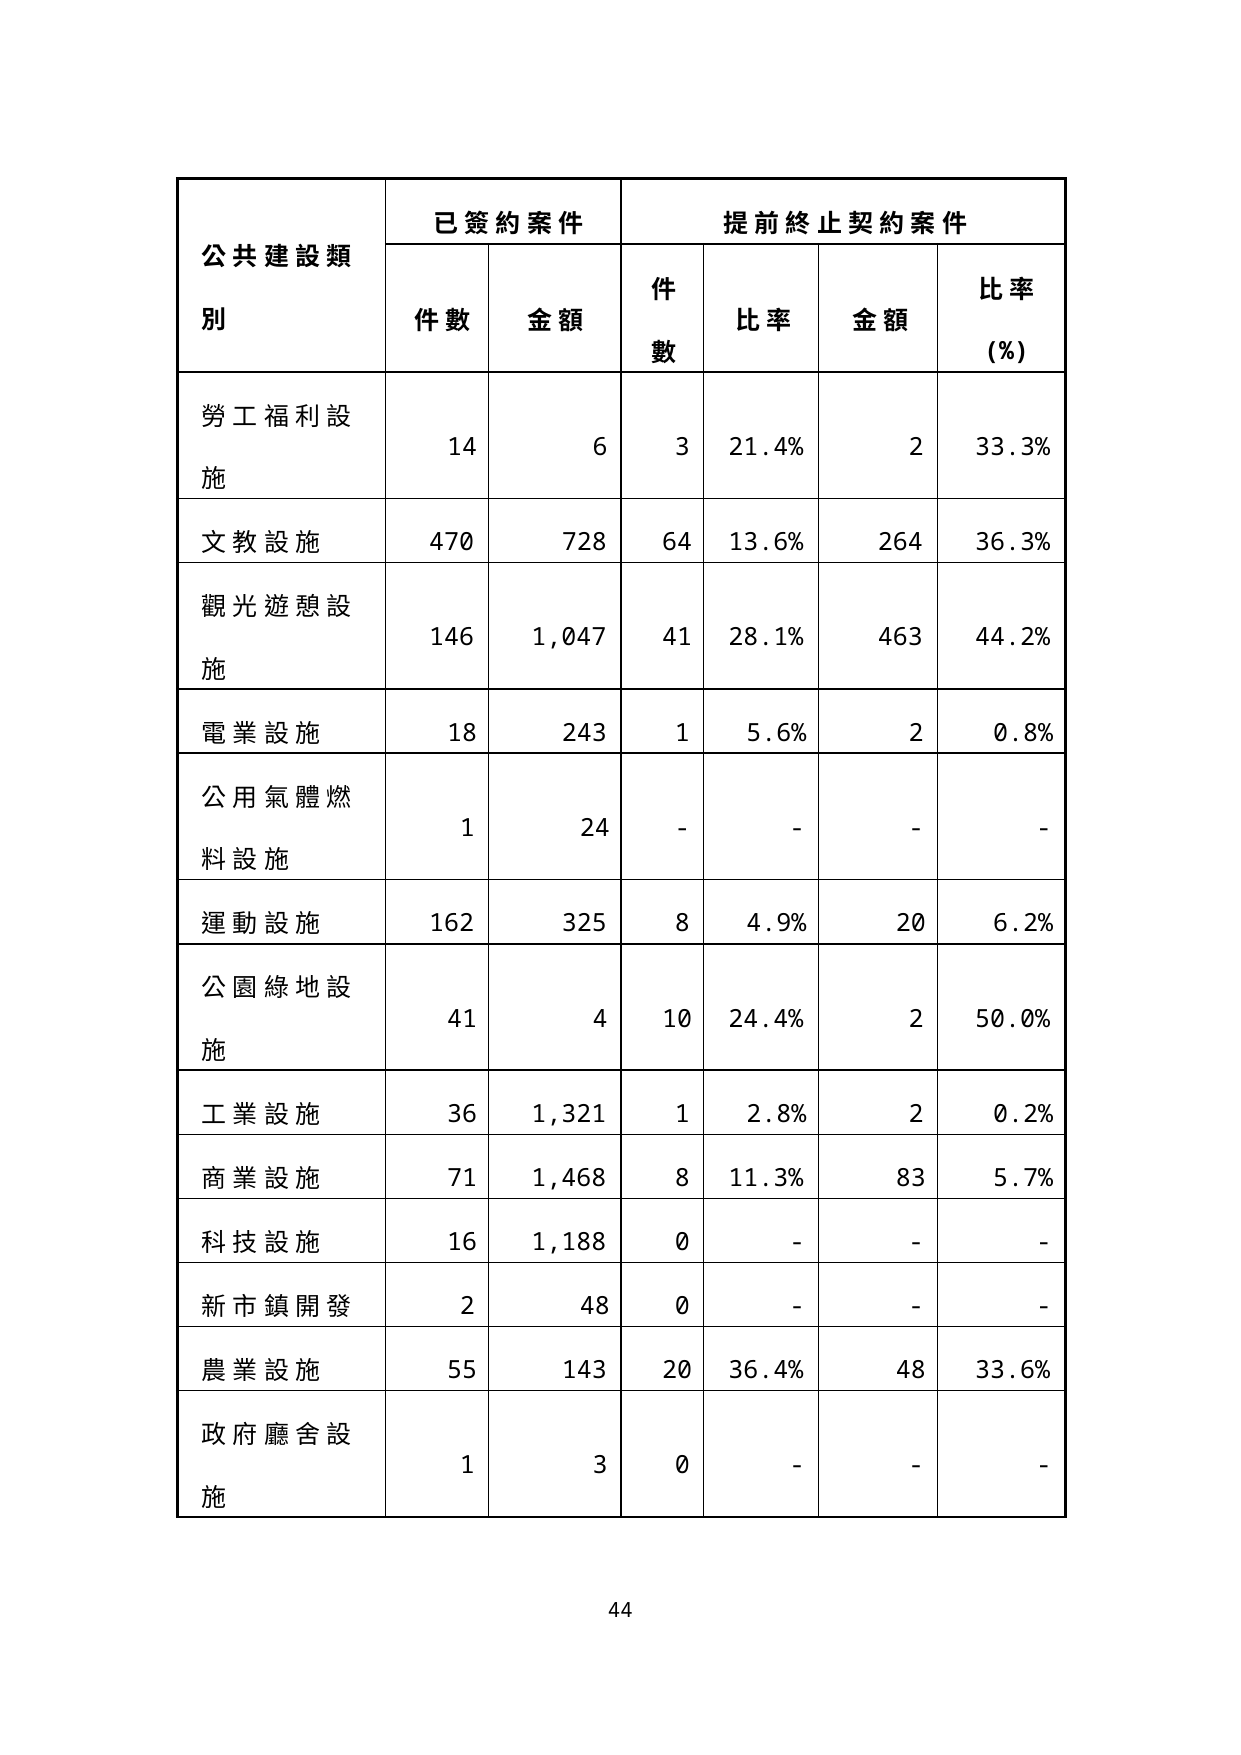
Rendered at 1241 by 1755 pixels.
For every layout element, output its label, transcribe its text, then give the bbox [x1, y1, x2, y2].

table_cell 2 [819, 373, 937, 497]
table_cell 1 [386, 754, 488, 879]
table_cell - [704, 1391, 818, 1516]
table_cell 工業設施 [179, 1071, 385, 1133]
table_cell 運動設施 [179, 880, 385, 943]
table_header 已簽約案件 [386, 180, 620, 243]
table_cell 2.8% [704, 1071, 818, 1133]
table_cell - [819, 1263, 937, 1326]
table_cell - [938, 754, 1064, 879]
table_cell 463 [819, 563, 937, 688]
table_cell 146 [386, 563, 488, 688]
table_cell 162 [386, 880, 488, 943]
table_cell 3 [622, 373, 703, 497]
table_cell 農業設施 [179, 1327, 385, 1390]
table_cell 48 [489, 1263, 620, 1326]
table_cell 政府廳舍設施 [179, 1391, 385, 1516]
table_cell - [704, 1263, 818, 1326]
table_cell 36.3% [938, 499, 1064, 562]
table_cell 金額 [819, 245, 937, 371]
table_cell 264 [819, 499, 937, 562]
table_cell 0 [622, 1391, 703, 1516]
table_cell 4.9% [704, 880, 818, 943]
table_cell 6.2% [938, 880, 1064, 943]
table_cell 36 [386, 1071, 488, 1133]
table_cell - [938, 1391, 1064, 1516]
table_cell 商業設施 [179, 1135, 385, 1197]
table_cell 件數 [622, 245, 703, 371]
table_cell 0 [622, 1199, 703, 1262]
table_cell 64 [622, 499, 703, 562]
table_cell - [819, 1391, 937, 1516]
table_cell 比率 [704, 245, 818, 371]
table_cell 1 [622, 1071, 703, 1133]
table_cell 1,188 [489, 1199, 620, 1262]
table_cell 21.4% [704, 373, 818, 497]
table_cell 2 [819, 945, 937, 1069]
table_cell 33.6% [938, 1327, 1064, 1390]
table_cell - [938, 1263, 1064, 1326]
table_cell 1,047 [489, 563, 620, 688]
table_cell 0.2% [938, 1071, 1064, 1133]
table_cell 2 [386, 1263, 488, 1326]
table_cell 5.6% [704, 690, 818, 752]
table_cell 470 [386, 499, 488, 562]
table_header 提前終止契約案件 [622, 180, 1064, 243]
table_cell - [938, 1199, 1064, 1262]
table_cell 公園綠地設施 [179, 945, 385, 1069]
table_header 公共建設類別 [179, 180, 385, 371]
table_cell 1,468 [489, 1135, 620, 1197]
table_cell 36.4% [704, 1327, 818, 1390]
table_cell 1 [386, 1391, 488, 1516]
table_cell 新市鎮開發 [179, 1263, 385, 1326]
table_cell 243 [489, 690, 620, 752]
table_cell 13.6% [704, 499, 818, 562]
table_cell 83 [819, 1135, 937, 1197]
table_cell 14 [386, 373, 488, 497]
table_cell 4 [489, 945, 620, 1069]
table_cell 1,321 [489, 1071, 620, 1133]
table_cell 0.8% [938, 690, 1064, 752]
table_cell - [819, 1199, 937, 1262]
table_cell 16 [386, 1199, 488, 1262]
table_cell 44.2% [938, 563, 1064, 688]
table_cell 41 [622, 563, 703, 688]
table_cell 比率(%) [938, 245, 1064, 371]
table_cell - [819, 754, 937, 879]
table_cell - [704, 754, 818, 879]
table_cell 20 [819, 880, 937, 943]
table_cell 10 [622, 945, 703, 1069]
table_cell 5.7% [938, 1135, 1064, 1197]
table_cell 50.0% [938, 945, 1064, 1069]
table_cell 2 [819, 690, 937, 752]
table_cell 金額 [489, 245, 620, 371]
table_cell 1 [622, 690, 703, 752]
table_cell 文教設施 [179, 499, 385, 562]
table_cell 觀光遊憩設施 [179, 563, 385, 688]
table_cell 科技設施 [179, 1199, 385, 1262]
table_cell 20 [622, 1327, 703, 1390]
table_cell 3 [489, 1391, 620, 1516]
table_cell 55 [386, 1327, 488, 1390]
table_cell 48 [819, 1327, 937, 1390]
table_cell 11.3% [704, 1135, 818, 1197]
table_cell 41 [386, 945, 488, 1069]
table_cell 24 [489, 754, 620, 879]
table_cell - [622, 754, 703, 879]
table_cell 28.1% [704, 563, 818, 688]
table_cell - [704, 1199, 818, 1262]
table_cell 勞工福利設施 [179, 373, 385, 497]
table_cell 143 [489, 1327, 620, 1390]
table_cell 325 [489, 880, 620, 943]
table_cell 2 [819, 1071, 937, 1133]
table_cell 件數 [386, 245, 488, 371]
table_cell 公用氣體燃料設施 [179, 754, 385, 879]
table_cell 電業設施 [179, 690, 385, 752]
table_cell 24.4% [704, 945, 818, 1069]
table_cell 6 [489, 373, 620, 497]
table_cell 728 [489, 499, 620, 562]
table_cell 33.3% [938, 373, 1064, 497]
table_cell 71 [386, 1135, 488, 1197]
table_cell 8 [622, 1135, 703, 1197]
table_cell 18 [386, 690, 488, 752]
table_cell 0 [622, 1263, 703, 1326]
table_cell 8 [622, 880, 703, 943]
